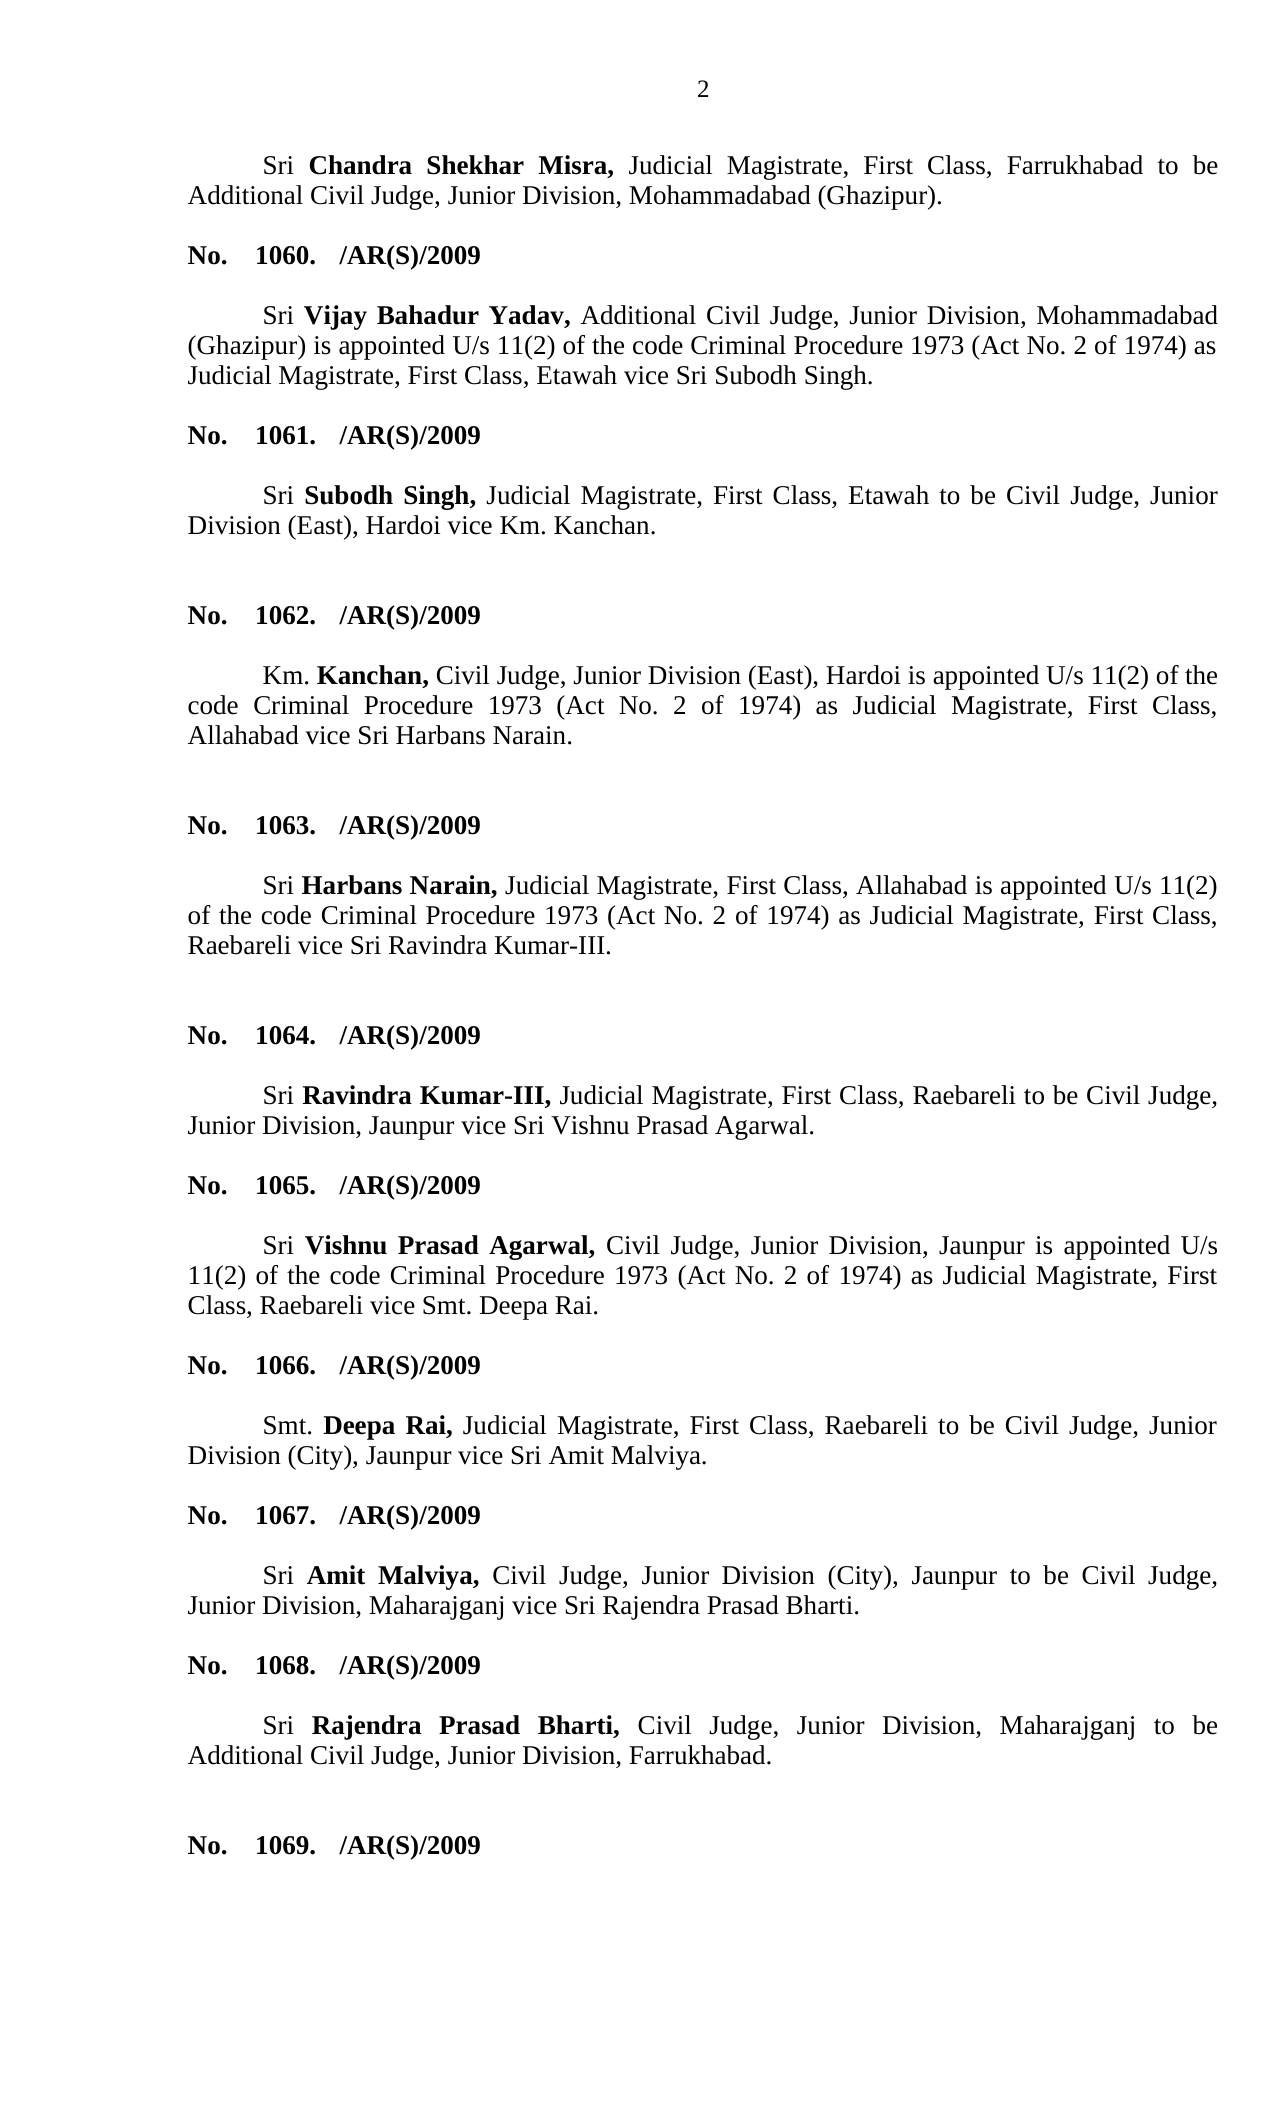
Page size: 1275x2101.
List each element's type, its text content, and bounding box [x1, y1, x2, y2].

table_header No. [176, 1350, 244, 1380]
table_header /AR(S)/2009 [328, 1500, 497, 1530]
table_header [244, 600, 328, 630]
table_header /AR(S)/2009 [328, 1170, 497, 1200]
table_header /AR(S)/2009 [328, 1650, 497, 1680]
table_header /AR(S)/2009 [328, 1830, 497, 1860]
table_header No. [176, 1020, 244, 1050]
table_header /AR(S)/2009 [328, 1020, 497, 1050]
table_header No. [176, 420, 244, 450]
table_header [244, 810, 328, 840]
table_header [244, 420, 328, 450]
table_header /AR(S)/2009 [328, 420, 497, 450]
text Sri Vijay Bahadur Yadav, Additional Civil Judge, Junior Division, Mohammadabad (Ghazipur) is appointed U/s 11(2) of the code Criminal Procedure 1973 (Act No. 2 of 1974) as Judicial Magistrate, First Class, Etawah vice Sri Subodh Singh. [187, 300, 1219, 390]
table_header No. [176, 810, 244, 840]
table_header [244, 240, 328, 270]
table_header [244, 1350, 328, 1380]
text Sri Chandra Shekhar Misra, Judicial Magistrate, First Class, Farrukhabad to be Additional Civil Judge, Junior Division, Mohammadabad (Ghazipur). [187, 150, 1219, 210]
table_header No. [176, 1830, 244, 1860]
text Sri Ravindra Kumar-III, Judicial Magistrate, First Class, Raebareli to be Civil Judge, Junior Division, Jaunpur vice Sri Vishnu Prasad Agarwal. [187, 1080, 1219, 1140]
table_header No. [176, 1170, 244, 1200]
table_header /AR(S)/2009 [328, 240, 497, 270]
table_header No. [176, 1500, 244, 1530]
table_header [244, 1020, 328, 1050]
table_header [244, 1830, 328, 1860]
text Sri Subodh Singh, Judicial Magistrate, First Class, Etawah to be Civil Judge, Junior Division (East), Hardoi vice Km. Kanchan. [187, 480, 1219, 540]
text Sri Rajendra Prasad Bharti, Civil Judge, Junior Division, Maharajganj to be Additional Civil Judge, Junior Division, Farrukhabad. [187, 1710, 1219, 1770]
text Smt. Deepa Rai, Judicial Magistrate, First Class, Raebareli to be Civil Judge, Junior Division (City), Jaunpur vice Sri Amit Malviya. [187, 1410, 1219, 1470]
table_header /AR(S)/2009 [328, 810, 497, 840]
table_header No. [176, 240, 244, 270]
text Sri Amit Malviya, Civil Judge, Junior Division (City), Jaunpur to be Civil Judge, Junior Division, Maharajganj vice Sri Rajendra Prasad Bharti. [187, 1560, 1219, 1620]
text Sri Harbans Narain, Judicial Magistrate, First Class, Allahabad is appointed U/s 11(2) of the code Criminal Procedure 1973 (Act No. 2 of 1974) as Judicial Magistrate, First Class, Raebareli vice Sri Ravindra Kumar-III. [187, 870, 1219, 960]
table_header /AR(S)/2009 [328, 1350, 497, 1380]
table_header /AR(S)/2009 [328, 600, 497, 630]
text Km. Kanchan, Civil Judge, Junior Division (East), Hardoi is appointed U/s 11(2) of the code Criminal Procedure 1973 (Act No. 2 of 1974) as Judicial Magistrate, First Class, Allahabad vice Sri Harbans Narain. [187, 660, 1219, 750]
table_header No. [176, 600, 244, 630]
table_header [244, 1170, 328, 1200]
table_header [244, 1500, 328, 1530]
table_header No. [176, 1650, 244, 1680]
table_header [244, 1650, 328, 1680]
text Sri Vishnu Prasad Agarwal, Civil Judge, Junior Division, Jaunpur is appointed U/s 11(2) of the code Criminal Procedure 1973 (Act No. 2 of 1974) as Judicial Magistrate, First Class, Raebareli vice Smt. Deepa Rai. [187, 1230, 1219, 1320]
